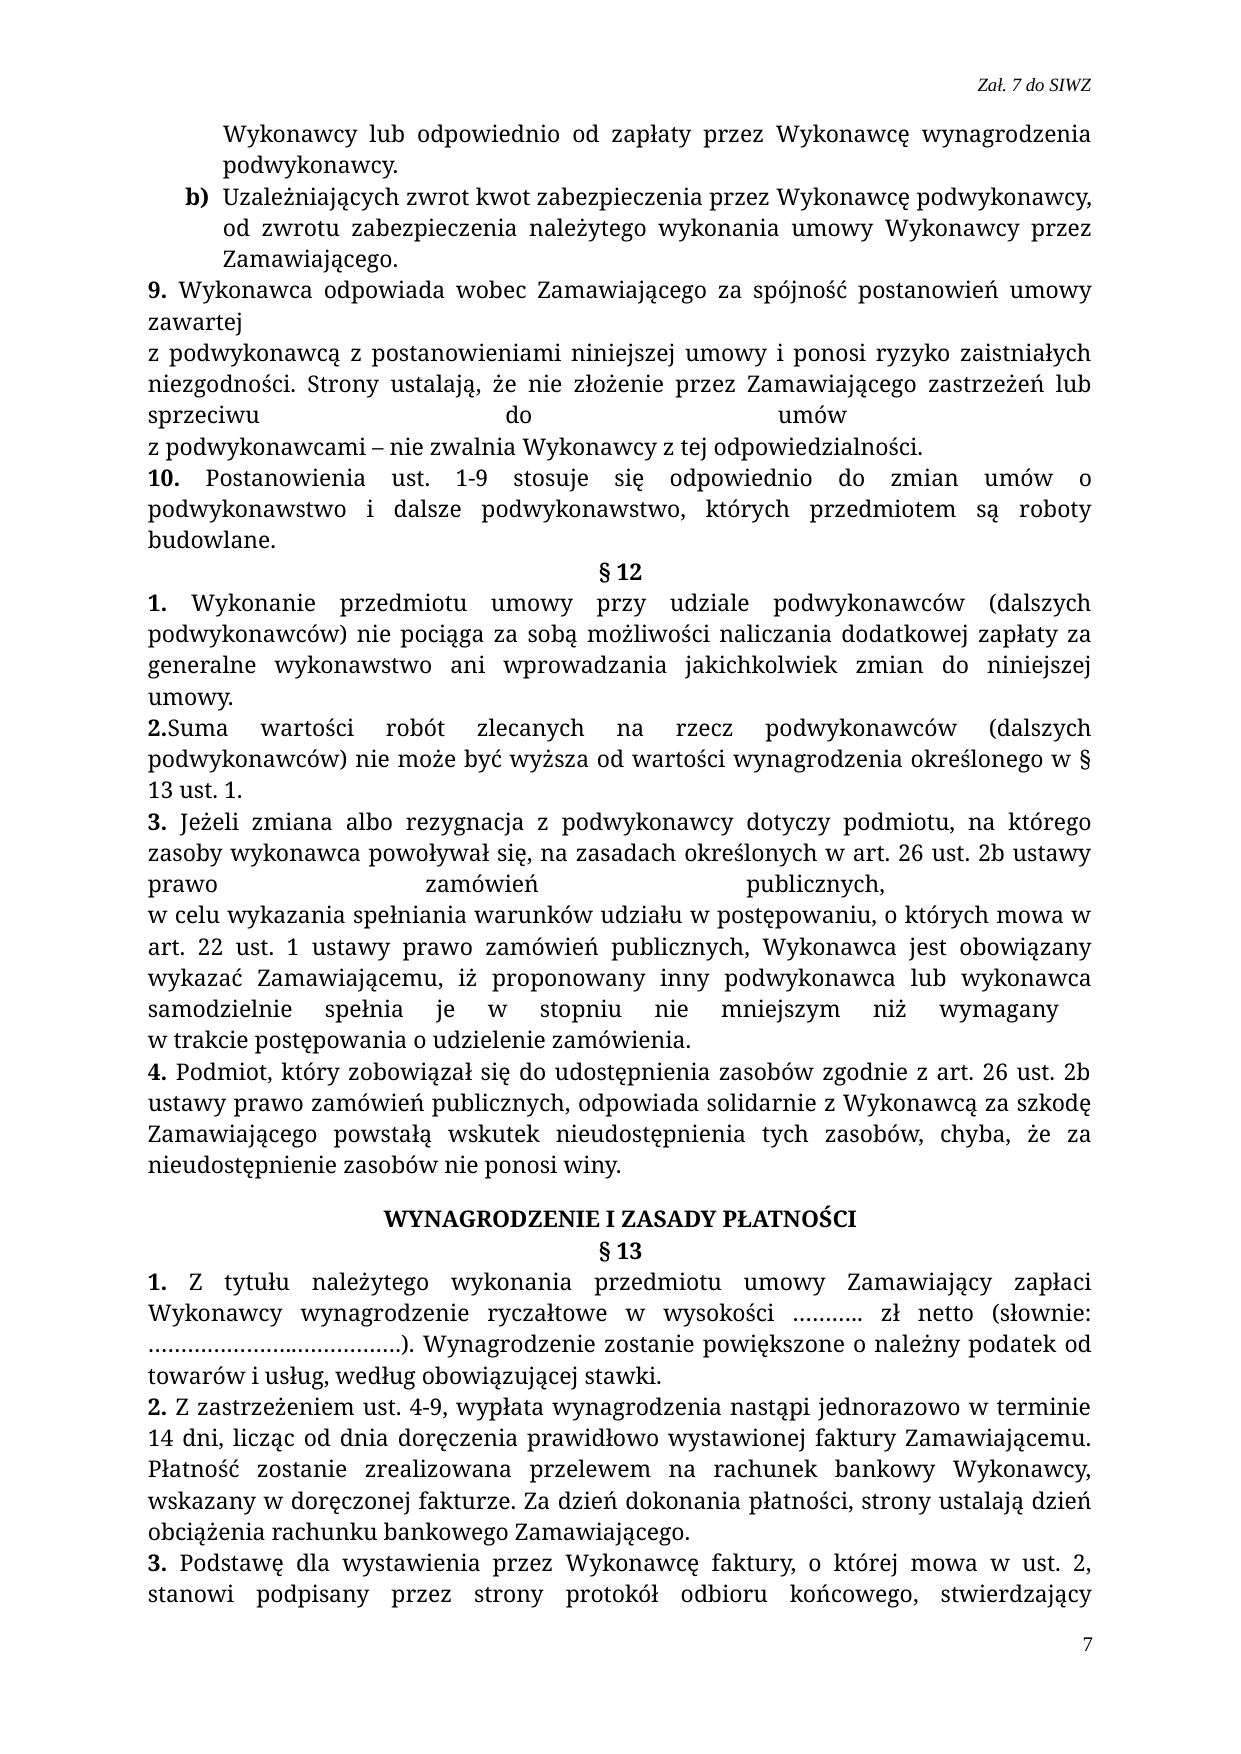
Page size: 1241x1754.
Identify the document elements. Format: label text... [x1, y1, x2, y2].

text § 13 [148, 1234, 1092, 1266]
text § 12 [148, 556, 1092, 587]
text 1. Z tytułu należytego wykonania przedmiotu umowy Zamawiający zapłaci Wykonawcy wynagrodzenie ryczałtowe w wysokości ……….. zł netto (słownie: …………………..…………….). Wynagrodzenie zostanie powiększone o należny podatek od towarów i usług, według obowiązującej stawki. [148, 1266, 1092, 1391]
list Wykonawcy lub odpowiednio od zapłaty przez Wykonawcę wynagrodzenia podwykonawcy. [185, 118, 1092, 181]
text 10. Postanowienia ust. 1-9 stosuje się odpowiednio do zmian umów o podwykonawstwo i dalsze podwykonawstwo, których przedmiotem są roboty budowlane. [148, 462, 1092, 556]
text 9. Wykonawca odpowiada wobec Zamawiającego za spójność postanowień umowy zawartej z podwykonawcą z postanowieniami niniejszej umowy i ponosi ryzyko zaistniałych niezgodności. Strony ustalają, że nie złożenie przez Zamawiającego zastrzeżeń lub sprzeciwu do umów z podwykonawcami – nie zwalnia Wykonawcy z tej odpowiedzialności. [148, 274, 1092, 462]
text 4. Podmiot, który zobowiązał się do udostępnienia zasobów zgodnie z art. 26 ust. 2b ustawy prawo zamówień publicznych, odpowiada solidarnie z Wykonawcą za szkodę Zamawiającego powstałą wskutek nieudostępnienia tych zasobów, chyba, że za nieudostępnienie zasobów nie ponosi winy. [148, 1056, 1092, 1181]
text 2. Z zastrzeżeniem ust. 4-9, wypłata wynagrodzenia nastąpi jednorazowo w terminie 14 dni, licząc od dnia doręczenia prawidłowo wystawionej faktury Zamawiającemu. Płatność zostanie zrealizowana przelewem na rachunek bankowy Wykonawcy, wskazany w doręczonej fakturze. Za dzień dokonania płatności, strony ustalają dzień obciążenia rachunku bankowego Zamawiającego. [148, 1391, 1092, 1547]
text 3. Podstawę dla wystawienia przez Wykonawcę faktury, o której mowa w ust. 2, stanowi podpisany przez strony protokół odbioru końcowego, stwierdzający [148, 1547, 1092, 1609]
text 3. Jeżeli zmiana albo rezygnacja z podwykonawcy dotyczy podmiotu, na którego zasoby wykonawca powoływał się, na zasadach określonych w art. 26 ust. 2b ustawy prawo zamówień publicznych, w celu wykazania spełniania warunków udziału w postępowaniu, o których mowa w art. 22 ust. 1 ustawy prawo zamówień publicznych, Wykonawca jest obowiązany wykazać Zamawiającemu, iż proponowany inny podwykonawca lub wykonawca samodzielnie spełnia je w stopniu nie mniejszym niż wymagany w trakcie postępowania o udzielenie zamówienia. [148, 806, 1092, 1056]
text 2.Suma wartości robót zlecanych na rzecz podwykonawców (dalszych podwykonawców) nie może być wyższa od wartości wynagrodzenia określonego w § 13 ust. 1. [148, 712, 1092, 806]
text 1. Wykonanie przedmiotu umowy przy udziale podwykonawców (dalszych podwykonawców) nie pociąga za sobą możliwości naliczania dodatkowej zapłaty za generalne wykonawstwo ani wprowadzania jakichkolwiek zmian do niniejszej umowy. [148, 587, 1092, 712]
text WYNAGRODZENIE I ZASADY PŁATNOŚCI [148, 1203, 1092, 1234]
list Uzależniających zwrot kwot zabezpieczenia przez Wykonawcę podwykonawcy, od zwrotu zabezpieczenia należytego wykonania umowy Wykonawcy przez Zamawiającego. [185, 181, 1092, 274]
